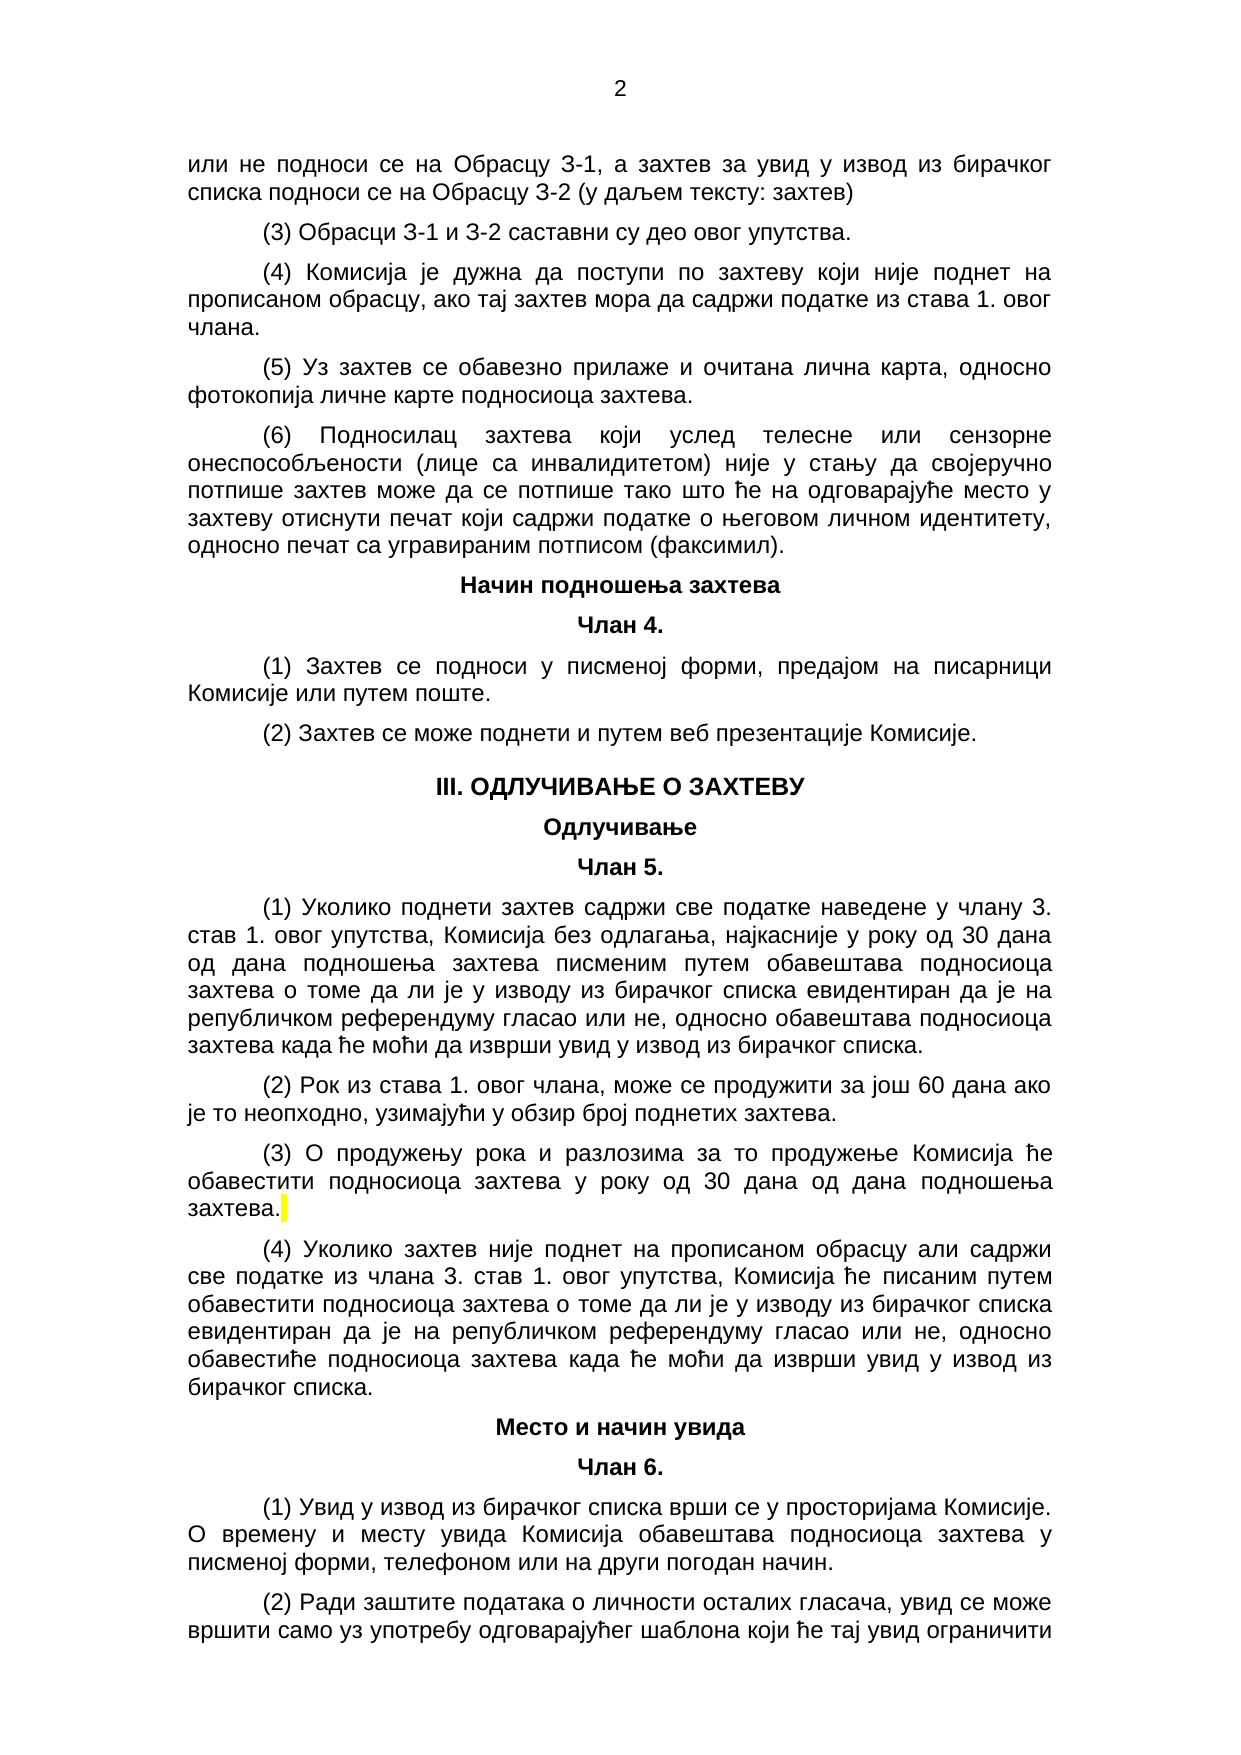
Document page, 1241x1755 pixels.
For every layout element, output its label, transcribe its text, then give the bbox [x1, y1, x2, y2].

text (3) Обрасци З-1 и З-2 саставни су део овог упутства. [187, 218, 1053, 245]
text Члан 4. [187, 611, 1053, 639]
text Члан 6. [187, 1453, 1053, 1480]
text Члан 5. [187, 853, 1053, 881]
text (1) Уколико поднети захтев садржи све податке наведене у члану 3. став 1. овог упутства, Комисија без одлагања, најкасније у року од 30 дана од дана подношења захтева писменим путем обавештава подносиоца захтева о томе да ли је у изводу из бирачког списка евидентиран да је на републичком референдуму гласао или не, односно обавештава подносиоца захтева када ће моћи да изврши увид у извод из бирачког списка. [187, 893, 1053, 1059]
text (3) О продужењу рока и разлозима за то продужење Комисија ће обавестити подносиоца захтева у року од 30 дана од дана подношења захтева. [187, 1139, 1053, 1222]
text (2) Захтев се може поднети и путем веб презентације Комисије. [187, 719, 1053, 747]
text Одлучивање [187, 813, 1053, 841]
text Место и начин увида [187, 1413, 1053, 1440]
text (6) Подносилац захтева који услед телесне или сензорне онеспособљености (лице са инвалидитетом) није у стању да својеручно потпише захтев може да се потпише тако што ће на одговарајуће место у захтеву отиснути печат који садржи податке о његовом личном идентитету, односно печат са угравираним потписом (факсимил). [187, 421, 1053, 559]
text или не подноси се на Обрасцу З-1, а захтев за увид у извод из бирачког списка подноси се на Обрасцу З-2 (у даљем тексту: захтев) [187, 150, 1053, 205]
text (1) Увид у извод из бирачког списка врши се у просторијама Комисије. О времену и месту увида Комисија обавештава подносиоца захтева у писменој форми, телефоном или на други погодан начин. [187, 1493, 1053, 1576]
text (1) Захтев се подноси у писменој форми, предајом на писарници Комисије или путем поште. [187, 652, 1053, 707]
text (2) Ради заштите података о личности осталих гласача, увид се може вршити само уз употребу одговарајућег шаблона који ће тај увид ограничити [187, 1588, 1053, 1643]
text Начин подношења захтева [187, 571, 1053, 599]
text (4) Комисија је дужна да поступи по захтеву који није поднет на прописаном обрасцу, ако тај захтев мора да садржи податке из става 1. овог члана. [187, 258, 1053, 341]
text III. ОДЛУЧИВАЊЕ О ЗАХТЕВУ [217, 772, 1023, 801]
text (4) Уколико захтев није поднет на прописаном обрасцу али садржи све податке из члана 3. став 1. овог упутства, Комисија ће писаним путем обавестити подносиоца захтева о томе да ли је у изводу из бирачког списка евидентиран да је на републичком референдуму гласао или не, односно обавестиће подносиоца захтева када ће моћи да изврши увид у извод из бирачког списка. [187, 1234, 1053, 1400]
text (5) Уз захтев се обавезно прилаже и очитана лична карта, односно фотокопија личне карте подносиоца захтева. [187, 353, 1053, 408]
text (2) Рок из става 1. овог члана, може се продужити за још 60 дана ако је то неопходно, узимајући у обзир број поднетих захтева. [187, 1071, 1053, 1127]
